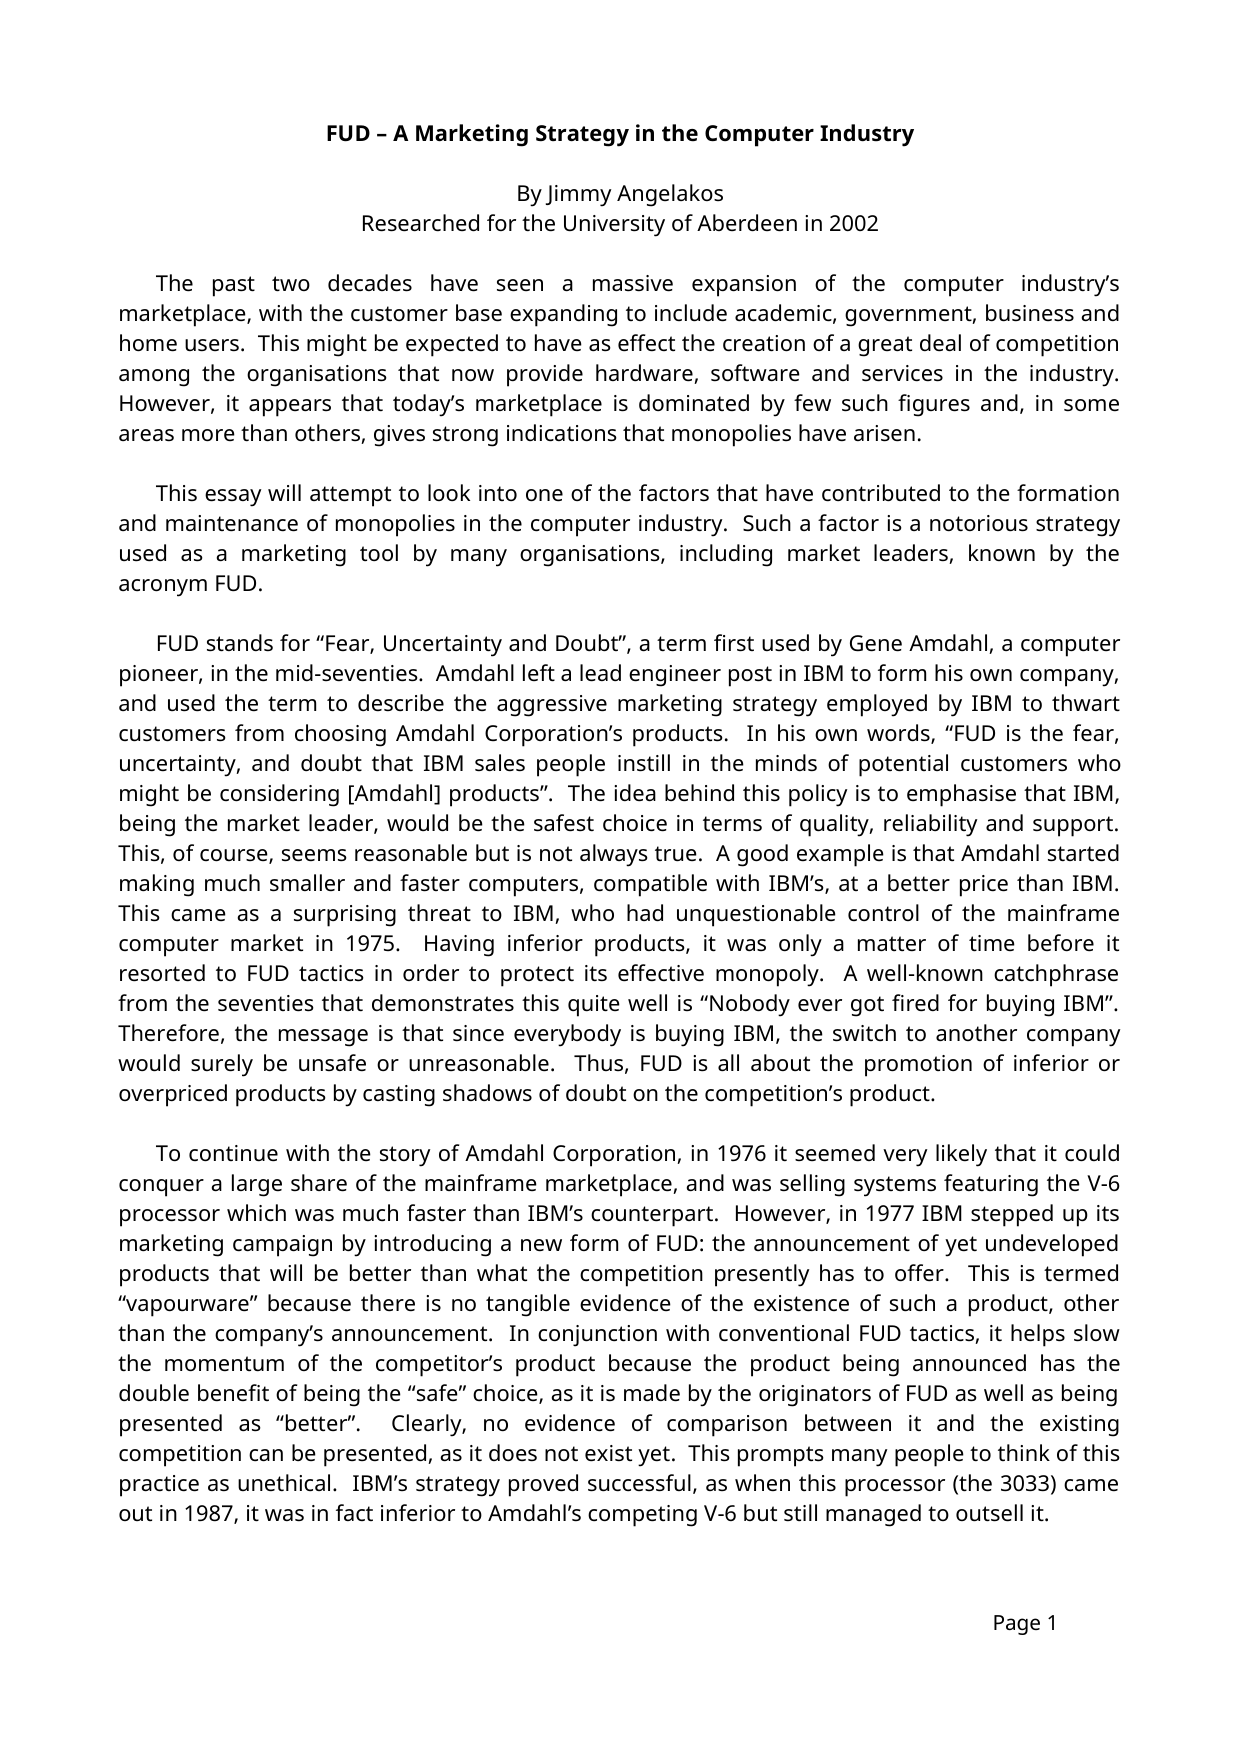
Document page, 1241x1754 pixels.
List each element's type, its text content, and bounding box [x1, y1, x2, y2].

text The past two decades have seen a massive expansion of the computer industry’s marketplace, with the customer base expanding to include academic, government, business and home users. This might be expected to have as effect the creation of a great deal of competition among the organisations that now provide hardware, software and services in the industry. However, it appears that today’s marketplace is dominated by few such figures and, in some areas more than others, gives strong indications that monopolies have arisen. [118, 268, 1122, 448]
text FUD – A Marketing Strategy in the Computer Industry [118, 118, 1122, 148]
text This essay will attempt to look into one of the factors that have contributed to the formation and maintenance of monopolies in the computer industry. Such a factor is a notorious strategy used as a marketing tool by many organisations, including market leaders, known by the acronym FUD. [118, 478, 1122, 598]
text To continue with the story of Amdahl Corporation, in 1976 it seemed very likely that it could conquer a large share of the mainframe marketplace, and was selling systems featuring the V-6 processor which was much faster than IBM’s counterpart. However, in 1977 IBM stepped up its marketing campaign by introducing a new form of FUD: the announcement of yet undeveloped products that will be better than what the competition presently has to offer. This is termed “vapourware” because there is no tangible evidence of the existence of such a product, other than the company’s announcement. In conjunction with conventional FUD tactics, it helps slow the momentum of the competitor’s product because the product being announced has the double benefit of being the “safe” choice, as it is made by the originators of FUD as well as being presented as “better”. Clearly, no evidence of comparison between it and the existing competition can be presented, as it does not exist yet. This prompts many people to think of this practice as unethical. IBM’s strategy proved successful, as when this processor (the 3033) came out in 1987, it was in fact inferior to Amdahl’s competing V-6 but still managed to outsell it. [118, 1138, 1122, 1528]
text FUD stands for “Fear, Uncertainty and Doubt”, a term first used by Gene Amdahl, a computer pioneer, in the mid-seventies. Amdahl left a lead engineer post in IBM to form his own company, and used the term to describe the aggressive marketing strategy employed by IBM to thwart customers from choosing Amdahl Corporation’s products. In his own words, “FUD is the fear, uncertainty, and doubt that IBM sales people instill in the minds of potential customers who might be considering [Amdahl] products”. The idea behind this policy is to emphasise that IBM, being the market leader, would be the safest choice in terms of quality, reliability and support. This, of course, seems reasonable but is not always true. A good example is that Amdahl started making much smaller and faster computers, compatible with IBM’s, at a better price than IBM. This came as a surprising threat to IBM, who had unquestionable control of the mainframe computer market in 1975. Having inferior products, it was only a matter of time before it resorted to FUD tactics in order to protect its effective monopoly. A well-known catchphrase from the seventies that demonstrates this quite well is “Nobody ever got fired for buying IBM”. Therefore, the message is that since everybody is buying IBM, the switch to another company would surely be unsafe or unreasonable. Thus, FUD is all about the promotion of inferior or overpriced products by casting shadows of doubt on the competition’s product. [118, 628, 1122, 1108]
text By Jimmy Angelakos Researched for the University of Aberdeen in 2002 [118, 178, 1122, 238]
